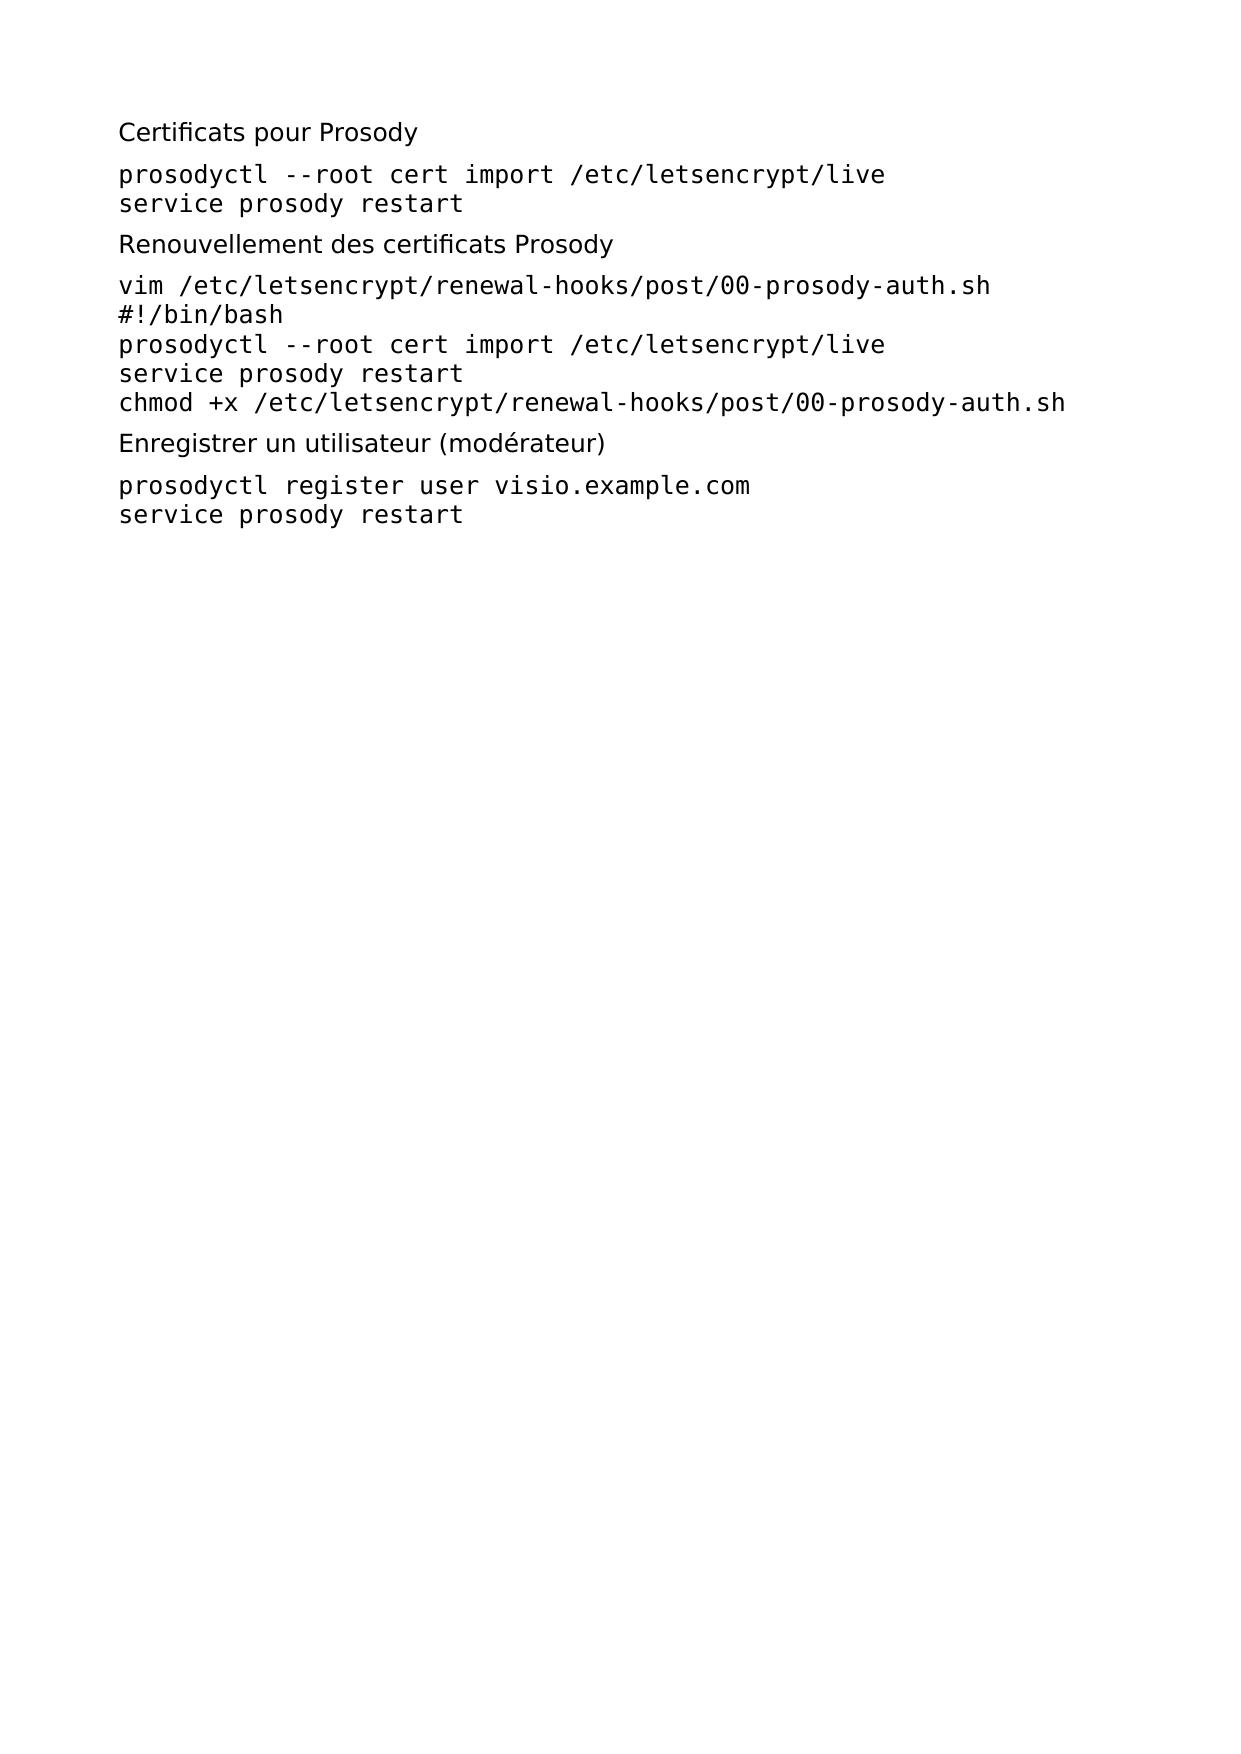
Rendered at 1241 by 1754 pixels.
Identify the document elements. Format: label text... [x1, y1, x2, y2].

text vim /etc/letsencrypt/renewal-hooks/post/00-prosody-auth.sh #!/bin/bash prosodyctl --root cert import /etc/letsencrypt/live service prosody restart chmod +x /etc/letsencrypt/renewal-hooks/post/00-prosody-auth.sh [118, 272, 1122, 417]
text prosodyctl register user visio.example.com service prosody restart [118, 471, 1122, 529]
text prosodyctl --root cert import /etc/letsencrypt/live service prosody restart [118, 160, 1122, 218]
text Certificats pour Prosody [118, 118, 1122, 147]
text Renouvellement des certificats Prosody [118, 230, 1122, 259]
text Enregistrer un utilisateur (modérateur) [118, 429, 1122, 458]
